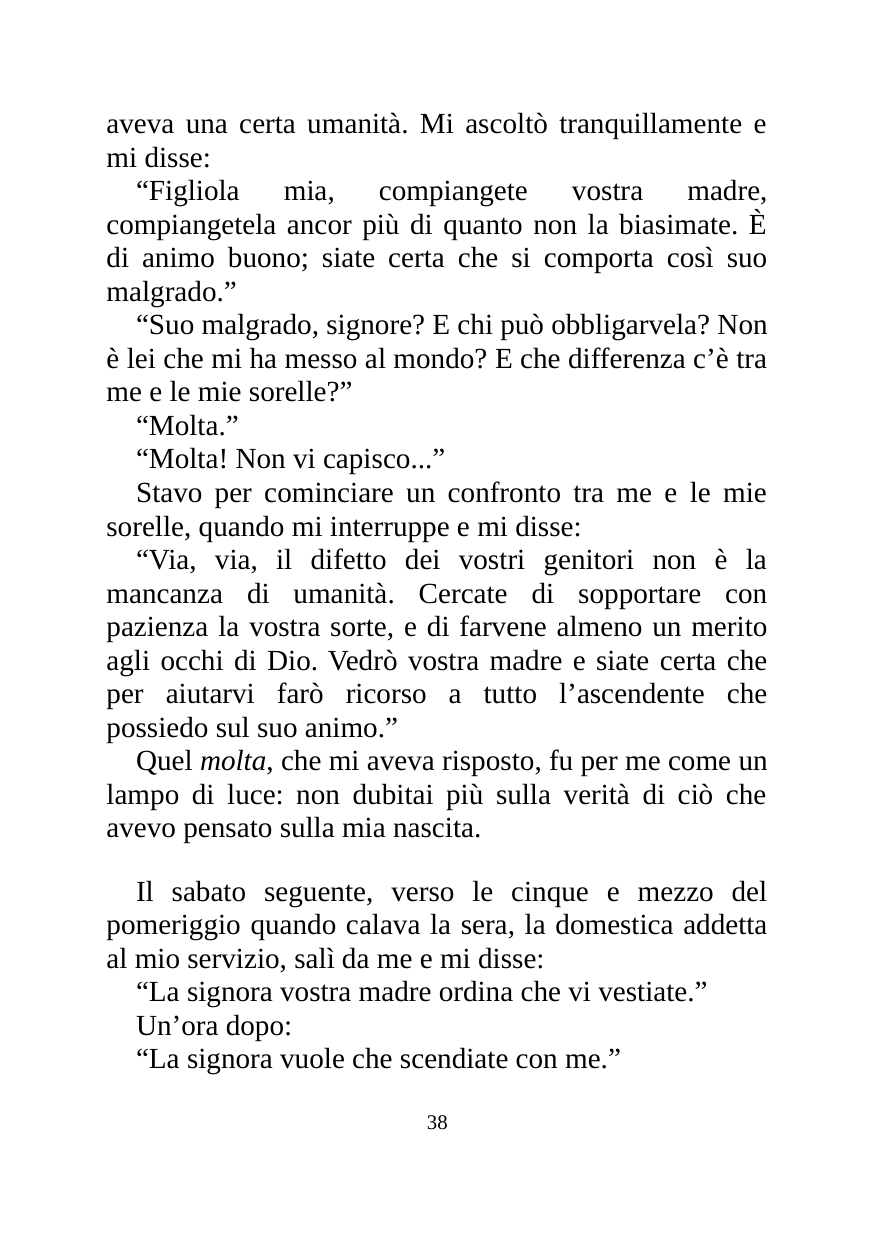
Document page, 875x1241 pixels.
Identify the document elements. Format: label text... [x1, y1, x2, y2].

text “Suo malgrado, signore? E chi può obbligarvela? Non è lei che mi ha messo al mondo? E che differenza c’è tra me e le mie sorelle?” [106, 307, 768, 408]
text “La signora vostra madre ordina che vi vestiate.” [106, 974, 768, 1008]
text Quel molta, che mi aveva risposto, fu per me come un lampo di luce: non dubitai più sulla verità di ciò che avevo pensato sulla mia nascita. [106, 743, 768, 844]
text “Molta! Non vi capisco...” [106, 442, 768, 475]
text Il sabato seguente, verso le cinque e mezzo del pomeriggio quando calava la sera, la domestica addetta al mio servizio, salì da me e mi disse: [106, 874, 768, 974]
text Un’ora dopo: [106, 1008, 768, 1041]
text “Via, via, il difetto dei vostri genitori non è la mancanza di umanità. Cercate di sopportare con pazienza la vostra sorte, e di farvene almeno un merito agli occhi di Dio. Vedrò vostra madre e siate certa che per aiutarvi farò ricorso a tutto l’ascendente che possiedo sul suo animo.” [106, 542, 768, 743]
text “Figliola mia, compiangete vostra madre, compiangetela ancor più di quanto non la biasimate. È di animo buono; siate certa che si comporta così suo malgrado.” [106, 173, 768, 307]
text “La signora vuole che scendiate con me.” [106, 1041, 768, 1075]
text “Molta.” [106, 408, 768, 442]
text aveva una certa umanità. Mi ascoltò tranquillamente e mi disse: [106, 106, 768, 173]
text Stavo per cominciare un confronto tra me e le mie sorelle, quando mi interruppe e mi disse: [106, 475, 768, 542]
